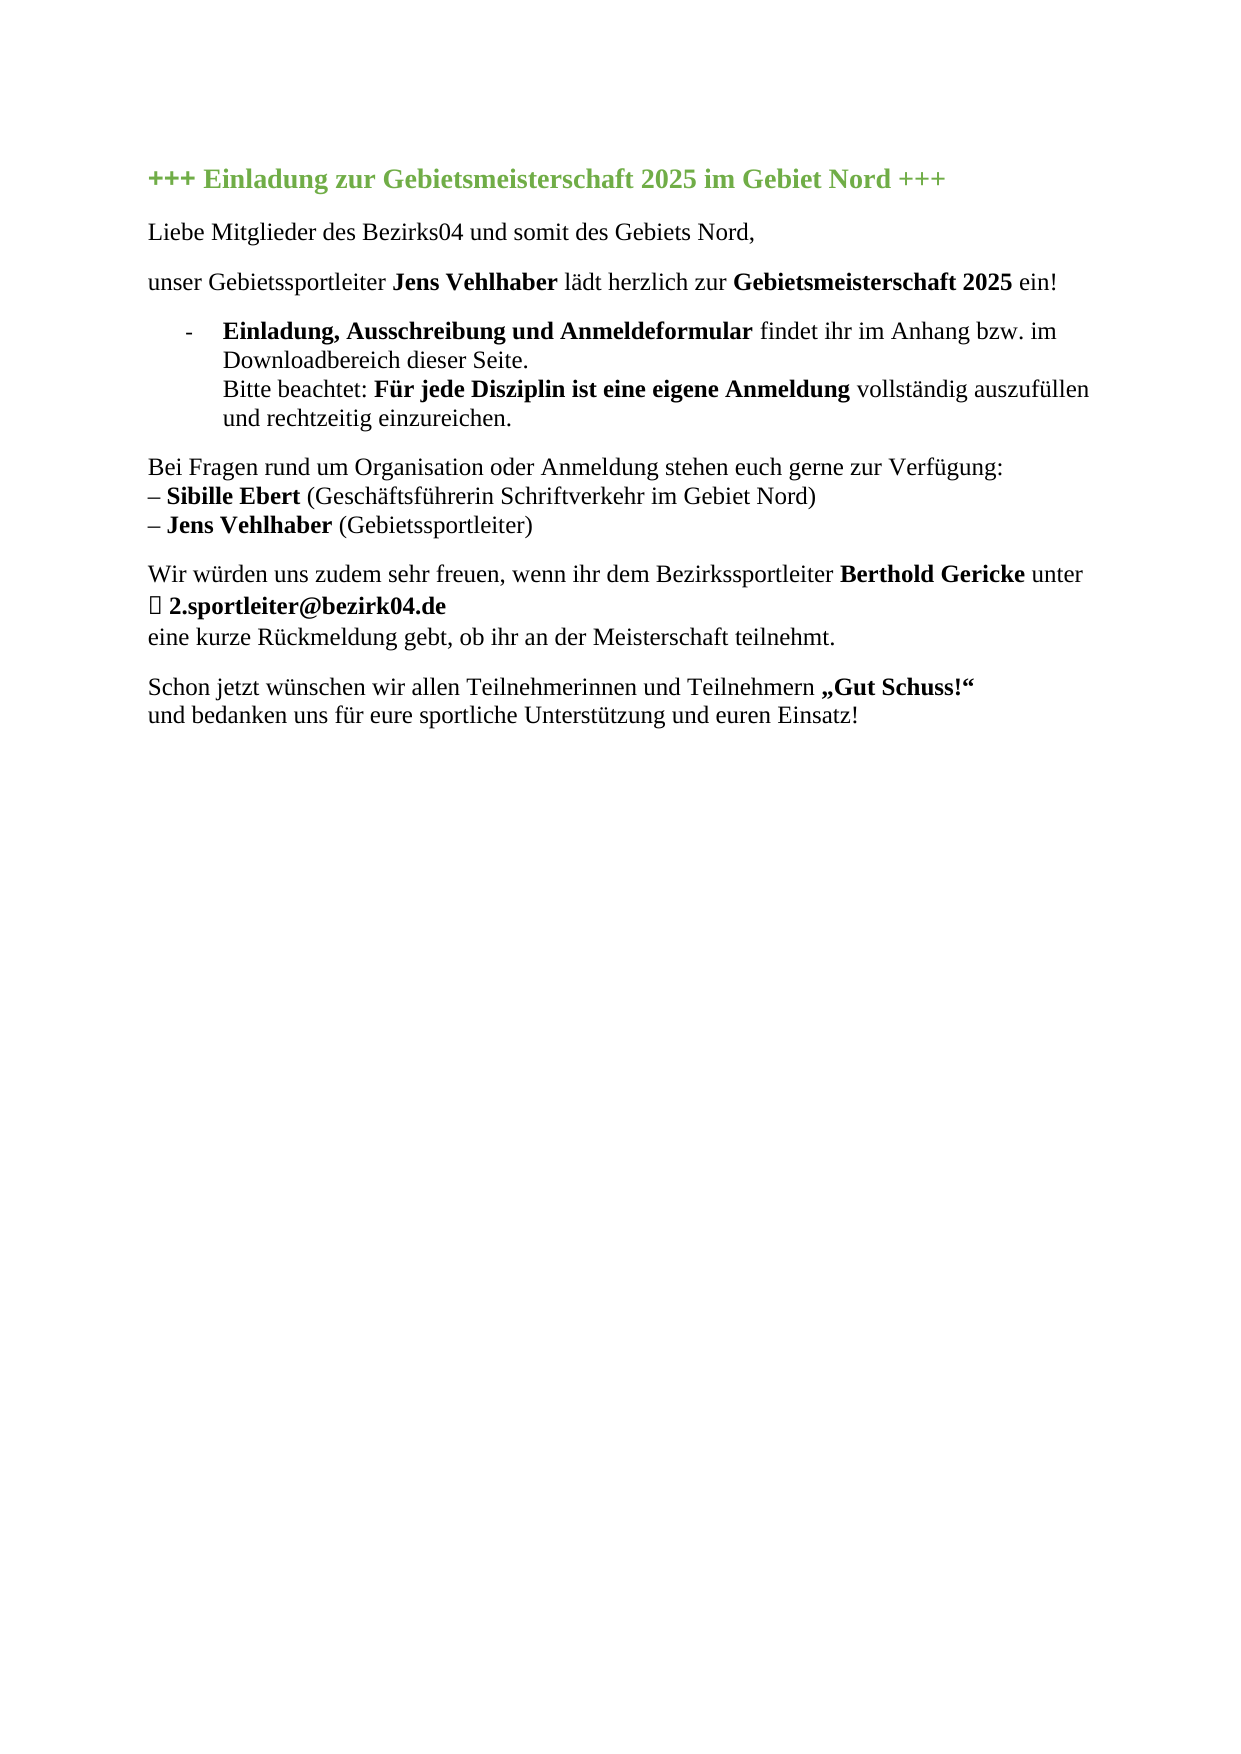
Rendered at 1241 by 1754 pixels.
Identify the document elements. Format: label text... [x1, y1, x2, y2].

list Einladung, Ausschreibung und Anmeldeformular findet ihr im Anhang bzw. im Downloadbereich dieser Seite. Bitte beachtet: Für jede Disziplin ist eine eigene Anmeldung vollständig auszufüllen und rechtzeitig einzureichen. [185, 316, 1093, 431]
text Liebe Mitglieder des Bezirks04 und somit des Gebiets Nord, [148, 217, 1093, 246]
text Bei Fragen rund um Organisation oder Anmeldung stehen euch gerne zur Verfügung: – Sibille Ebert (Geschäftsführerin Schriftverkehr im Gebiet Nord) – Jens Vehlhaber (Gebietssportleiter) [148, 452, 1093, 538]
text Schon jetzt wünschen wir allen Teilnehmerinnen und Teilnehmern „Gut Schuss!“ und bedanken uns für eure sportliche Unterstützung und euren Einsatz! [148, 672, 1093, 729]
subtitle +++ Einladung zur Gebietsmeisterschaft 2025 im Gebiet Nord +++ [148, 158, 1093, 196]
text unser Gebietssportleiter Jens Vehlhaber lädt herzlich zur Gebietsmeisterschaft 2025 ein! [148, 267, 1093, 296]
text Wir würden uns zudem sehr freuen, wenn ihr dem Bezirkssportleiter Berthold Gericke unter 📧 2.sportleiter@bezirk04.de eine kurze Rückmeldung gebt, ob ihr an der Meisterschaft teilnehmt. [148, 559, 1093, 651]
